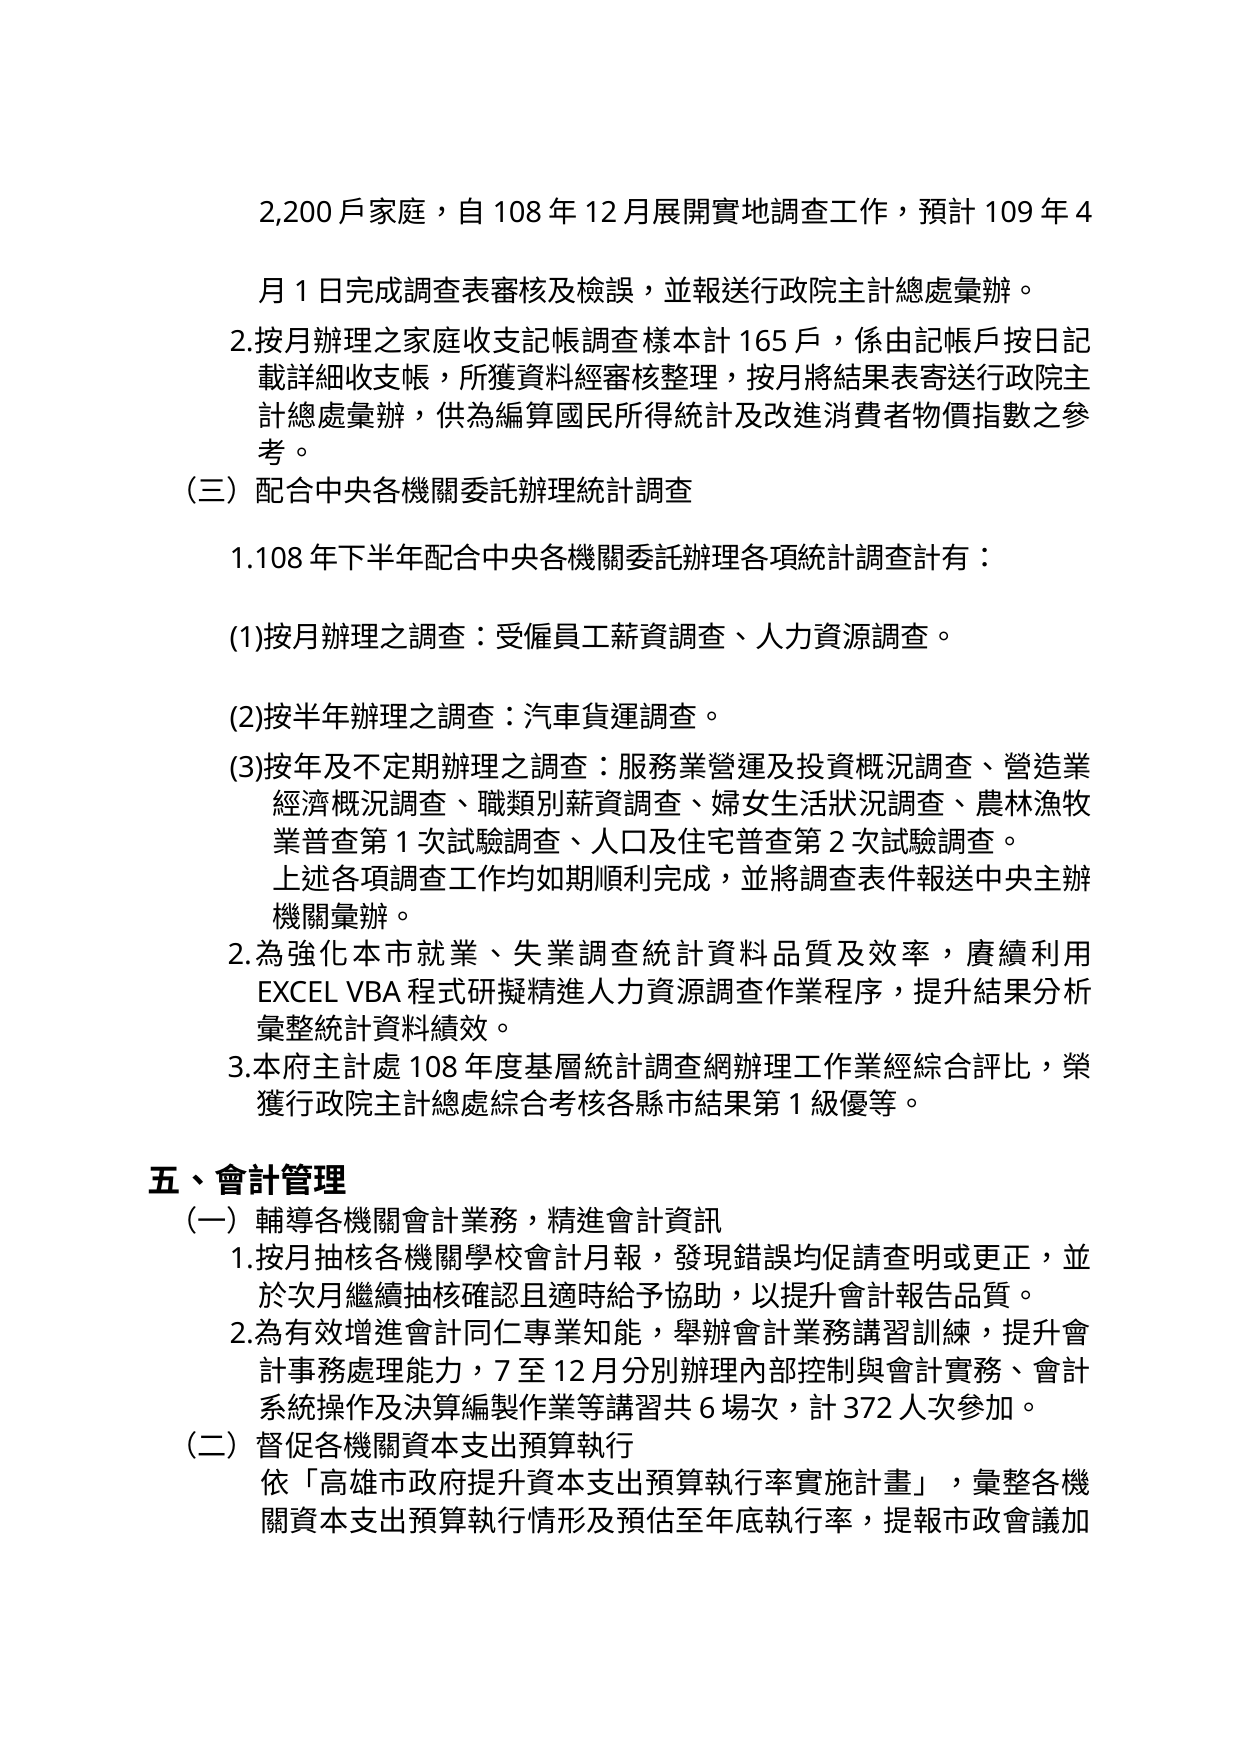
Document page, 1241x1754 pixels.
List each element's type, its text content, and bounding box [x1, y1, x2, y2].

text (3)按年及不定期辦理之調查：服務業營運及投資概況調查、營造業經濟概況調查、職類別薪資調查、婦女生活狀況調查、農林漁牧業普查第1次試驗調查、人口及住宅普查第2次試驗調查。 上述各項調查工作均如期順利完成，並將調查表件報送中央主辦機關彙辦。 [229, 747, 1092, 934]
text 3.本府主計處108年度基層統計調查網辦理工作業經綜合評比，榮獲行政院主計總處綜合考核各縣市結果第1級優等。 [227, 1047, 1092, 1122]
text 2.為有效增進會計同仁專業知能，舉辦會計業務講習訓練，提升會計事務處理能力，7至12月分別辦理內部控制與會計實務、會計系統操作及決算編製作業等講習共6場次，計372人次參加。 [229, 1314, 1092, 1426]
text 2.為強化本市就業、失業調查統計資料品質及效率，賡續利用EXCEL VBA程式研擬精進人力資源調查作業程序，提升結果分析彙整統計資料績效。 [227, 934, 1092, 1047]
text 2,200戶家庭，自108年12月展開實地調查工作，預計109年4月1日完成調查表審核及檢誤，並報送行政院主計總處彙辦。 [229, 163, 1092, 321]
text 1.108年下半年配合中央各機關委託辦理各項統計調查計有： [229, 509, 1092, 588]
text （一）輔導各機關會計業務，精進會計資訊 [168, 1201, 1092, 1239]
text (1)按月辦理之調查：受僱員工薪資調查、人力資源調查。 [229, 588, 1092, 668]
text (2)按半年辦理之調查：汽車貨運調查。 [229, 668, 1092, 747]
text 1.按月抽核各機關學校會計月報，發現錯誤均促請查明或更正，並於次月繼續抽核確認且適時給予協助，以提升會計報告品質。 [229, 1239, 1092, 1314]
text 依「高雄市政府提升資本支出預算執行率實施計畫」，彙整各機關資本支出預算執行情形及預估至年底執行率，提報市政會議加 [260, 1464, 1092, 1539]
text 2.按月辦理之家庭收支記帳調查樣本計165戶，係由記帳戶按日記載詳細收支帳，所獲資料經審核整理，按月將結果表寄送行政院主計總處彙辦，供為編算國民所得統計及改進消費者物價指數之參考。 [229, 321, 1092, 471]
text （二）督促各機關資本支出預算執行 [168, 1426, 1092, 1464]
text （三）配合中央各機關委託辦理統計調查 [168, 471, 1092, 509]
text 五、會計管理 [148, 1159, 1092, 1201]
